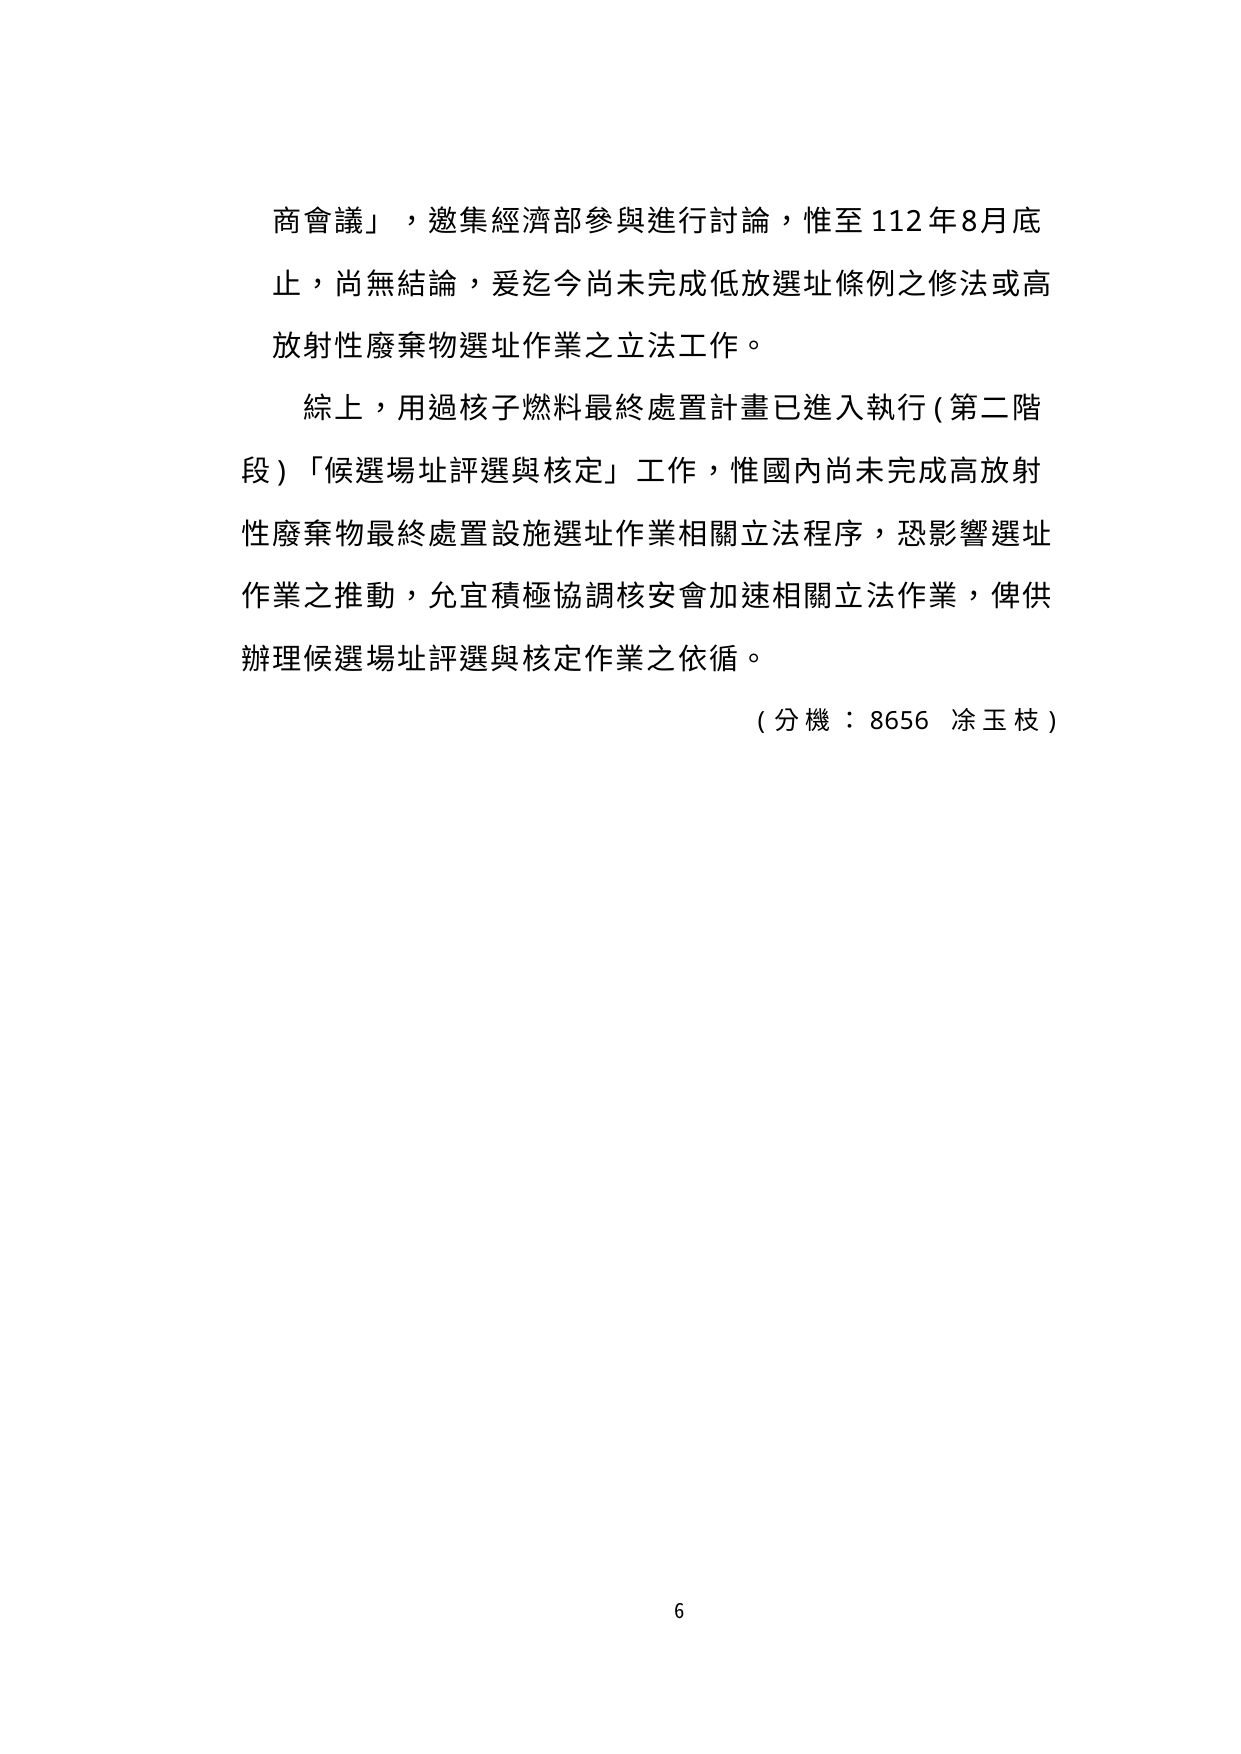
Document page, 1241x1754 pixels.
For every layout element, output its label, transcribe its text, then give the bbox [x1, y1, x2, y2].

text 綜上，用過核子燃料最終處置計畫已進入執行(第二階段)「候選場址評選與核定」工作，惟國內尚未完成高放射性廢棄物最終處置設施選址作業相關立法程序，恐影響選址作業之推動，允宜積極協調核安會加速相關立法作業，俾供辦理候選場址評選與核定作業之依循。 [236, 365, 1063, 677]
text 商會議」，邀集經濟部參與進行討論，惟至112年8月底止，尚無結論，爰迄今尚未完成低放選址條例之修法或高放射性廢棄物選址作業之立法工作。 [266, 177, 1063, 365]
text (分機：8656 凃玉枝) [177, 677, 1063, 740]
